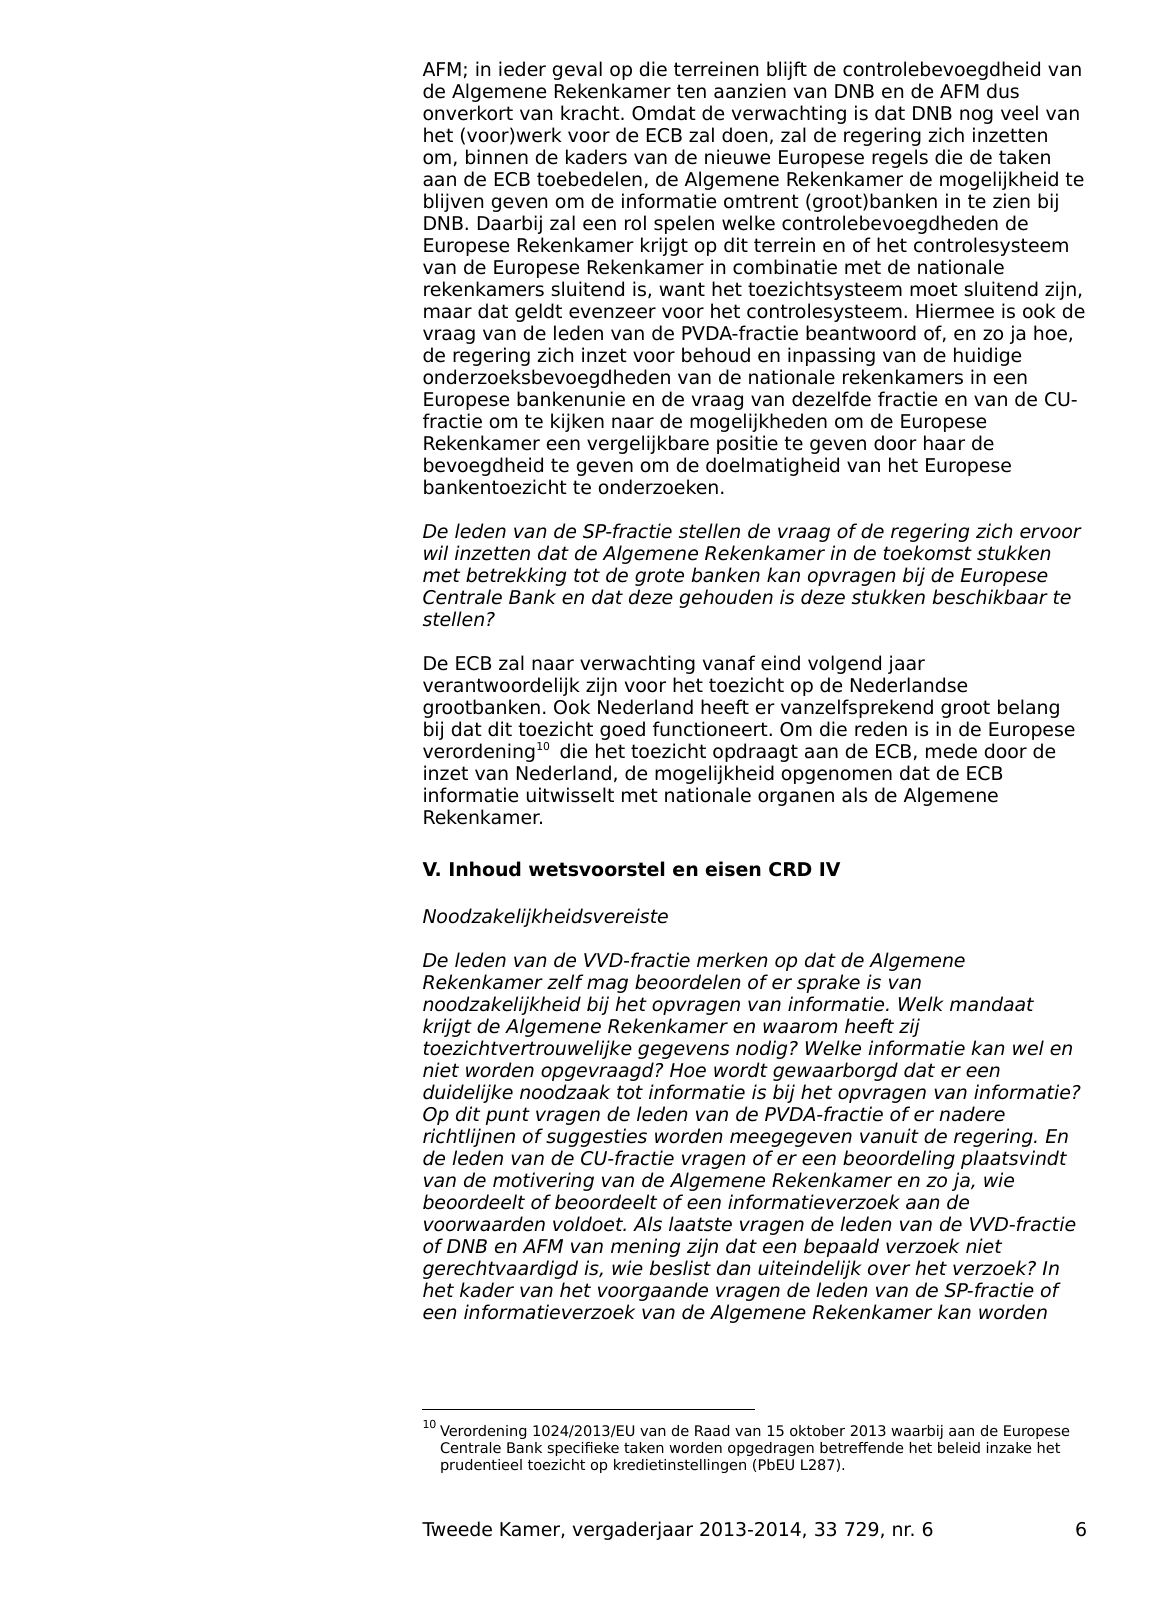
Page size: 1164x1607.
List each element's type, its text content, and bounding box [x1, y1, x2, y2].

text Noodzakelijkheidsvereiste [422, 906, 1087, 928]
subtitle V. Inhoud wetsvoorstel en eisen CRD IV [422, 859, 1087, 881]
text Verordening 1024/2013/EU van de Raad van 15 oktober 2013 waarbij aan de Europese Centrale Bank specifieke taken worden opgedragen betreffende het beleid inzake het prudentieel toezicht op kredietinstellingen (PbEU L287). [422, 1418, 1087, 1474]
text De leden van de VVD-fractie merken op dat de Algemene Rekenkamer zelf mag beoordelen of er sprake is van noodzakelijkheid bij het opvragen van informatie. Welk mandaat krijgt de Algemene Rekenkamer en waarom heeft zij toezichtvertrouwelijke gegevens nodig? Welke informatie kan wel en niet worden opgevraagd? Hoe wordt gewaarborgd dat er een duidelijke noodzaak tot informatie is bij het opvragen van informatie? Op dit punt vragen de leden van de PVDA-fractie of er nadere richtlijnen of suggesties worden meegegeven vanuit de regering. En de leden van de CU-fractie vragen of er een beoordeling plaatsvindt van de motivering van de Algemene Rekenkamer en zo ja, wie beoordeelt of beoordeelt of een informatieverzoek aan de voorwaarden voldoet. Als laatste vragen de leden van de VVD-fractie of DNB en AFM van mening zijn dat een bepaald verzoek niet gerechtvaardigd is, wie beslist dan uiteindelijk over het verzoek? In het kader van het voorgaande vragen de leden van de SP-fractie of een informatieverzoek van de Algemene Rekenkamer kan worden [422, 950, 1087, 1323]
text De leden van de SP-fractie stellen de vraag of de regering zich ervoor wil inzetten dat de Algemene Rekenkamer in de toekomst stukken met betrekking tot de grote banken kan opvragen bij de Europese Centrale Bank en dat deze gehouden is deze stukken beschikbaar te stellen? [422, 521, 1087, 631]
text De ECB zal naar verwachting vanaf eind volgend jaar verantwoordelijk zijn voor het toezicht op de Nederlandse grootbanken. Ook Nederland heeft er vanzelfsprekend groot belang bij dat dit toezicht goed functioneert. Om die reden is in de Europese verordening die het toezicht opdraagt aan de ECB, mede door de inzet van Nederland, de mogelijkheid opgenomen dat de ECB informatie uitwisselt met nationale organen als de Algemene Rekenkamer. [422, 653, 1087, 829]
text AFM; in ieder geval op die terreinen blijft de controlebevoegdheid van de Algemene Rekenkamer ten aanzien van DNB en de AFM dus onverkort van kracht. Omdat de verwachting is dat DNB nog veel van het (voor)werk voor de ECB zal doen, zal de regering zich inzetten om, binnen de kaders van de nieuwe Europese regels die de taken aan de ECB toebedelen, de Algemene Rekenkamer de mogelijkheid te blijven geven om de informatie omtrent (groot)banken in te zien bij DNB. Daarbij zal een rol spelen welke controlebevoegdheden de Europese Rekenkamer krijgt op dit terrein en of het controlesysteem van de Europese Rekenkamer in combinatie met de nationale rekenkamers sluitend is, want het toezichtsysteem moet sluitend zijn, maar dat geldt evenzeer voor het controlesysteem. Hiermee is ook de vraag van de leden van de PVDA-fractie beantwoord of, en zo ja hoe, de regering zich inzet voor behoud en inpassing van de huidige onderzoeksbevoegdheden van de nationale rekenkamers in een Europese bankenunie en de vraag van dezelfde fractie en van de CU-fractie om te kijken naar de mogelijkheden om de Europese Rekenkamer een vergelijkbare positie te geven door haar de bevoegdheid te geven om de doelmatigheid van het Europese bankentoezicht te onderzoeken. [422, 59, 1087, 499]
